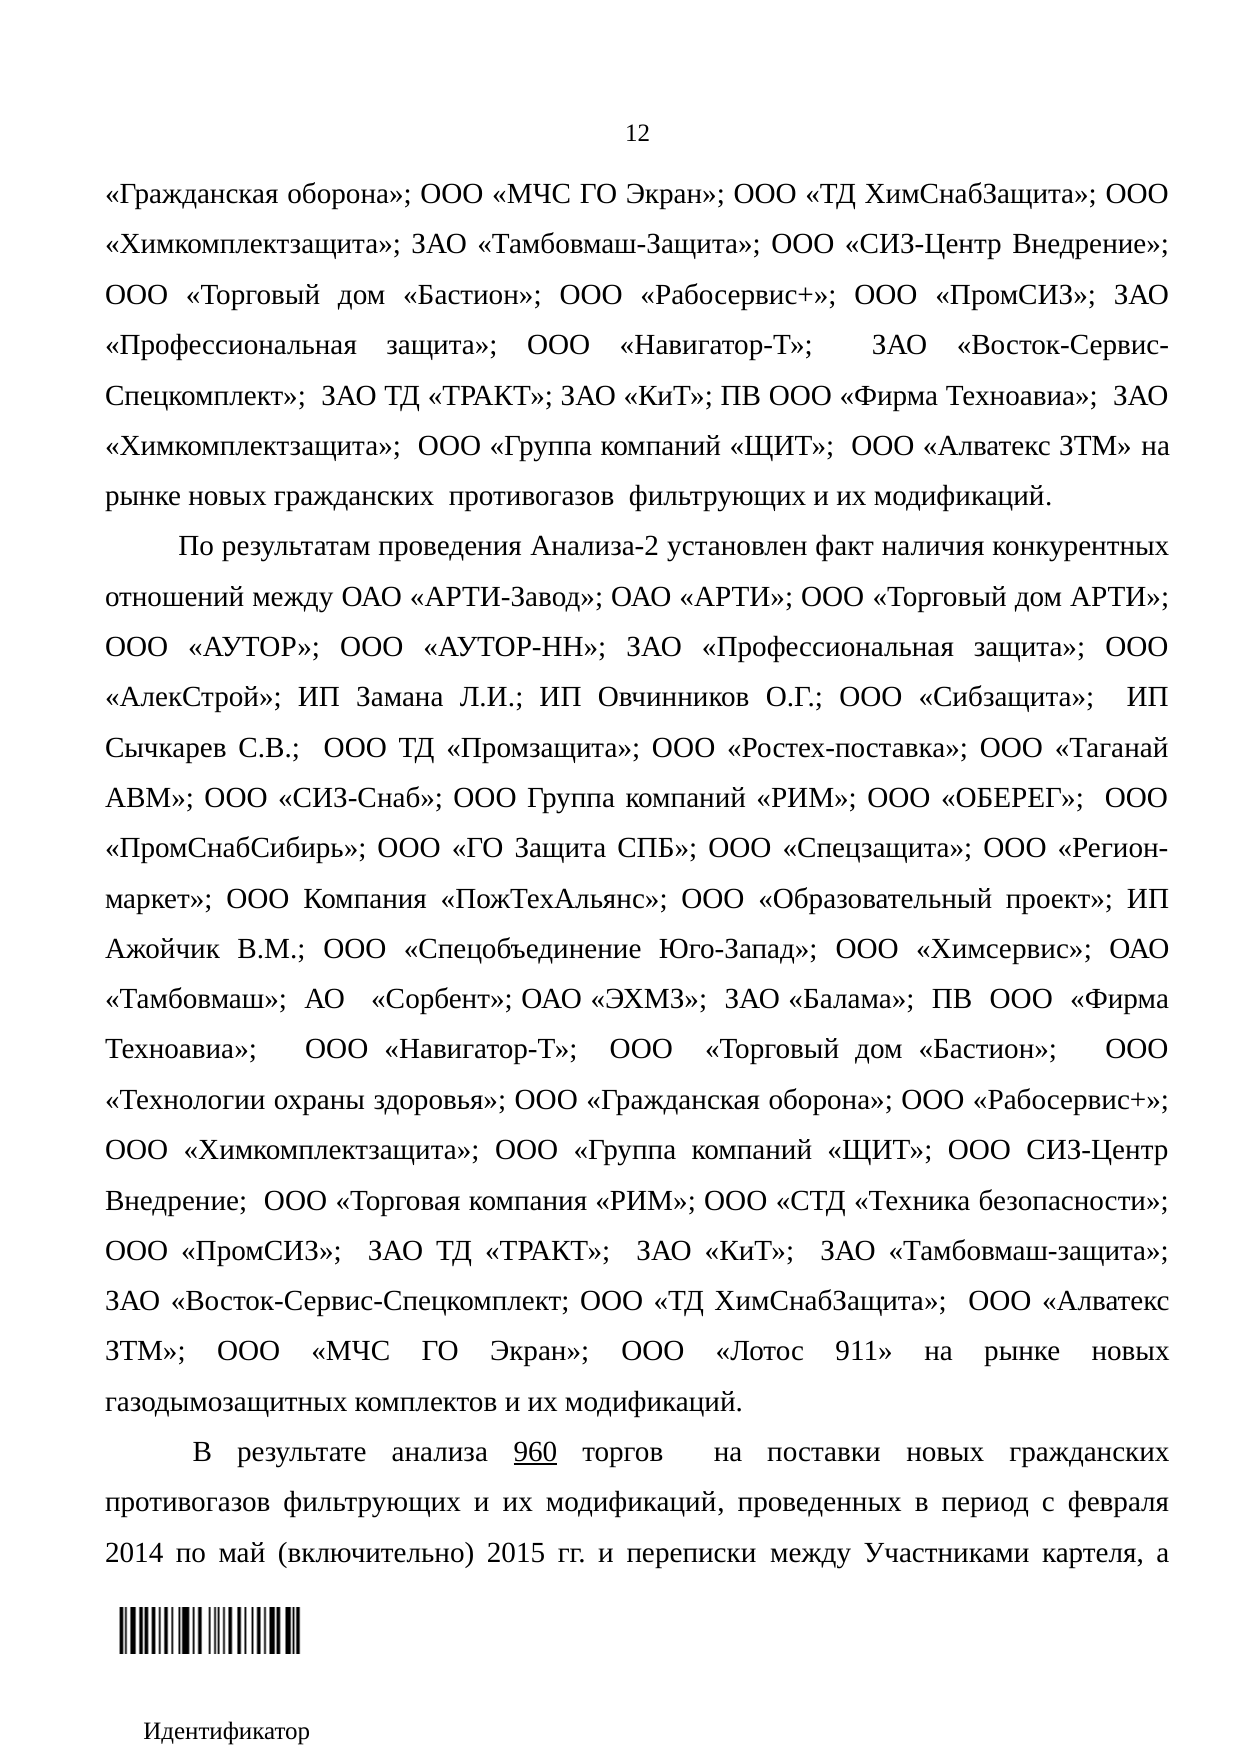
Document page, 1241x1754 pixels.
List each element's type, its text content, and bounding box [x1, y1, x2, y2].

text «Гражданская оборона»; ООО «МЧС ГО Экран»; ООО «ТД ХимСнабЗащита»; ООО «Химкомплектзащита»; ЗАО «Тамбовмаш-Защита»; ООО «СИЗ-Центр Внедрение»; ООО «Торговый дом «Бастион»; ООО «Рабосервис+»; ООО «ПромСИЗ»; ЗАО «Профессиональная защита»; ООО «Навигатор-Т»; ЗАО «Восток-Сервис-Спецкомплект»; ЗАО ТД «ТРАКТ»; ЗАО «КиТ»; ПВ ООО «Фирма Техноавиа»; ЗАО «Химкомплектзащита»; ООО «Группа компаний «ЩИТ»; ООО «Алватекс ЗТМ» на рынке новых гражданских противогазов фильтрующих и их модификаций. [105, 176, 1170, 512]
text По результатам проведения Анализа-2 установлен факт наличия конкурентных отношений между ОАО «АРТИ-Завод»; ОАО «АРТИ»; ООО «Торговый дом АРТИ»; ООО «АУТОР»; ООО «АУТОР-НН»; ЗАО «Профессиональная защита»; ООО «АлекСтрой»; ИП Замана Л.И.; ИП Овчинников О.Г.; ООО «Сибзащита»; ИП Сычкарев С.В.; ООО ТД «Промзащита»; ООО «Ростех-поставка»; ООО «Таганай АВМ»; ООО «СИЗ-Снаб»; ООО Группа компаний «РИМ»; ООО «ОБЕРЕГ»; ООО «ПромСнабСибирь»; ООО «ГО Защита СПБ»; ООО «Спецзащита»; ООО «Регион-маркет»; ООО Компания «ПожТехАльянс»; ООО «Образовательный проект»; ИП Ажойчик В.М.; ООО «Спецобъединение Юго-Запад»; ООО «Химсервис»; ОАО «Тамбовмаш»; АО «Сорбент»; ОАО «ЭХМЗ»; ЗАО «Балама»; ПВ ООО «Фирма Техноавиа»; ООО «Навигатор-Т»; ООО «Торговый дом «Бастион»; ООО «Технологии охраны здоровья»; ООО «Гражданская оборона»; ООО «Рабосервис+»; ООО «Химкомплектзащита»; ООО «Группа компаний «ЩИТ»; ООО СИЗ-Центр Внедрение; ООО «Торговая компания «РИМ»; ООО «СТД «Техника безопасности»; ООО «ПромСИЗ»; ЗАО ТД «ТРАКТ»; ЗАО «КиТ»; ЗАО «Тамбовмаш-защита»; ЗАО «Восток-Сервис-Спецкомплект; ООО «ТД ХимСнабЗащита»; ООО «Алватекс ЗТМ»; ООО «МЧС ГО Экран»; ООО «Лотос 911» на рынке новых газодымозащитных комплектов и их модификаций. [105, 528, 1170, 1417]
picture [104, 1607, 318, 1654]
text В результате анализа 960 торгов на поставки новых гражданских противогазов фильтрующих и их модификаций, проведенных в период с февраля 2014 по май (включительно) 2015 гг. и переписки между Участниками картеля, а [105, 1434, 1170, 1568]
